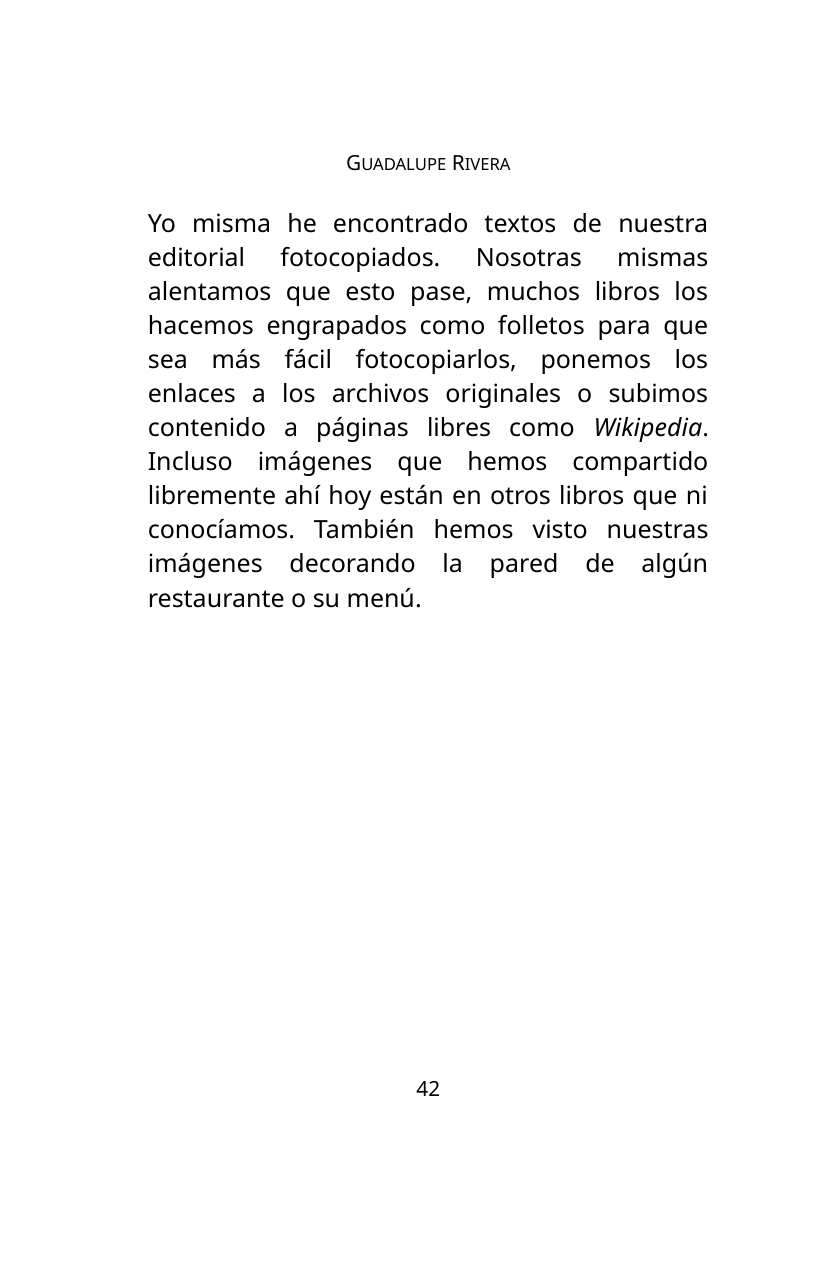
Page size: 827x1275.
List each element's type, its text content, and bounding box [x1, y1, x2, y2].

text Yo misma he encontrado textos de nuestra editorial fotocopiados. Nosotras mismas alentamos que esto pase, muchos libros los hacemos engrapados como folletos para que sea más fácil fotocopiarlos, ponemos los enlaces a los archivos originales o subimos contenido a páginas libres como Wikipedia. Incluso imágenes que hemos compartido libremente ahí hoy están en otros libros que ni conocíamos. También hemos visto nuestras imágenes decorando la pared de algún restaurante o su menú. [148, 206, 709, 614]
